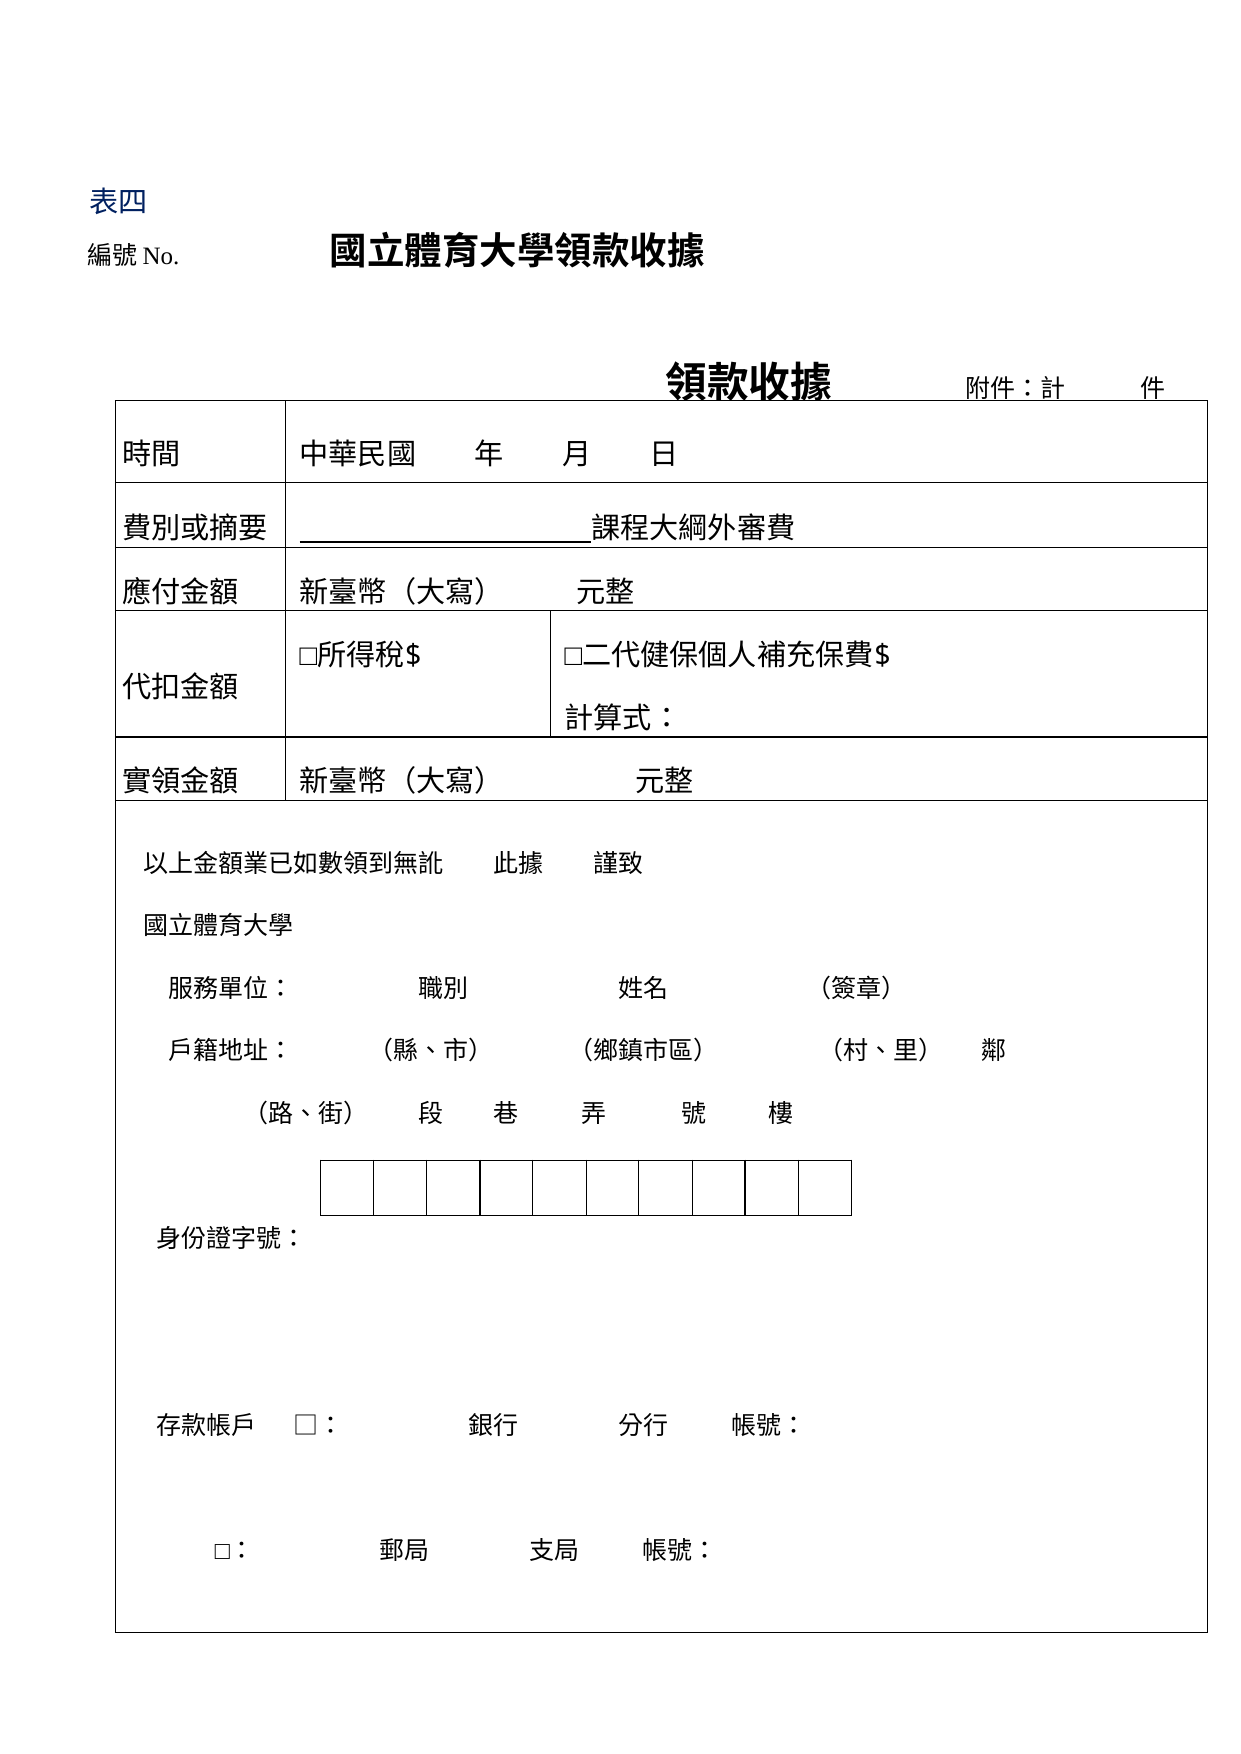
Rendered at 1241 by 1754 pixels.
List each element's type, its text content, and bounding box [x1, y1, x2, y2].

table_header [427, 1161, 479, 1215]
table_cell 以上金額業已如數領到無訛 此據 謹致 國立體育大學 服務單位： 職別 姓名 （簽章） 戶籍地址： （縣、市） （鄉鎮市區） （村、里） 鄰 （路、街） 段 巷 弄 號 樓 身份證字號： 存款帳戶 □： 銀行 分行 帳號： □： 郵局 支局 帳號： [116, 801, 1207, 1632]
table_header 時間 [116, 401, 285, 482]
table_header [321, 1161, 373, 1215]
table_cell 代扣金額 [116, 611, 285, 736]
table_header [693, 1161, 744, 1215]
table_header [639, 1161, 692, 1215]
table_cell 課程大綱外審費 [286, 483, 1207, 547]
table_header [533, 1161, 586, 1215]
table_header [746, 1161, 798, 1215]
table_header [374, 1161, 426, 1215]
text 表四 [75, 158, 1165, 221]
table_header [481, 1161, 532, 1215]
text 領款收據 附件：計 件 [319, 337, 1165, 400]
table_cell 費別或摘要 [116, 483, 285, 547]
table_header 中華民國 年 月 日 [286, 401, 1207, 482]
table_cell 實領金額 [116, 738, 285, 800]
table_cell □二代健保個人補充保費$ 計算式： [551, 611, 1207, 736]
table_cell 新臺幣（大寫） 元整 [286, 738, 1207, 800]
table_header [587, 1161, 638, 1215]
table_cell 新臺幣（大寫） 元整 [286, 548, 1207, 610]
table_header [799, 1161, 851, 1215]
table_cell 應付金額 [116, 548, 285, 610]
table_cell □所得稅$ [286, 611, 550, 736]
text 編號No. 國立體育大學領款收據 [75, 221, 1165, 275]
